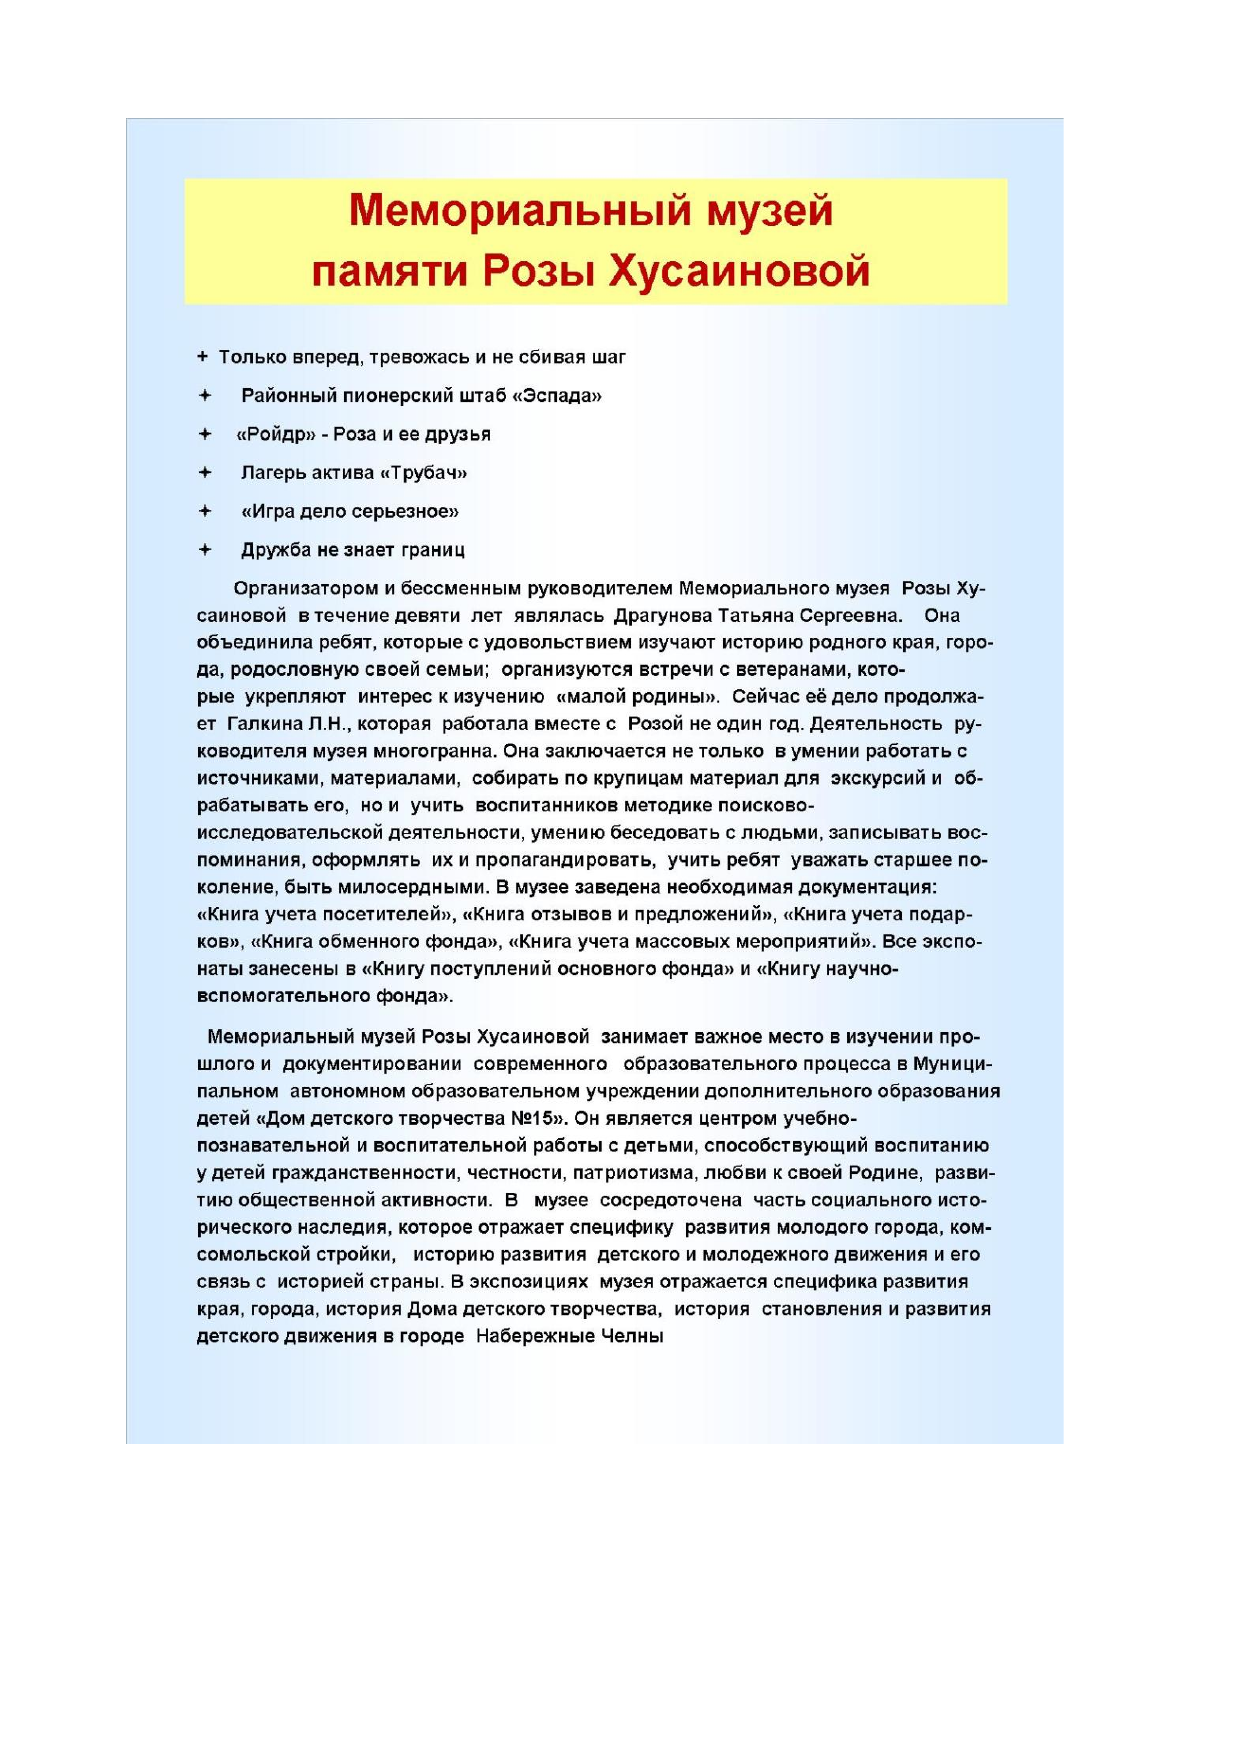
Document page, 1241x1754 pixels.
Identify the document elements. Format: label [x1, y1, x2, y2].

picture [126, 118, 1064, 1444]
